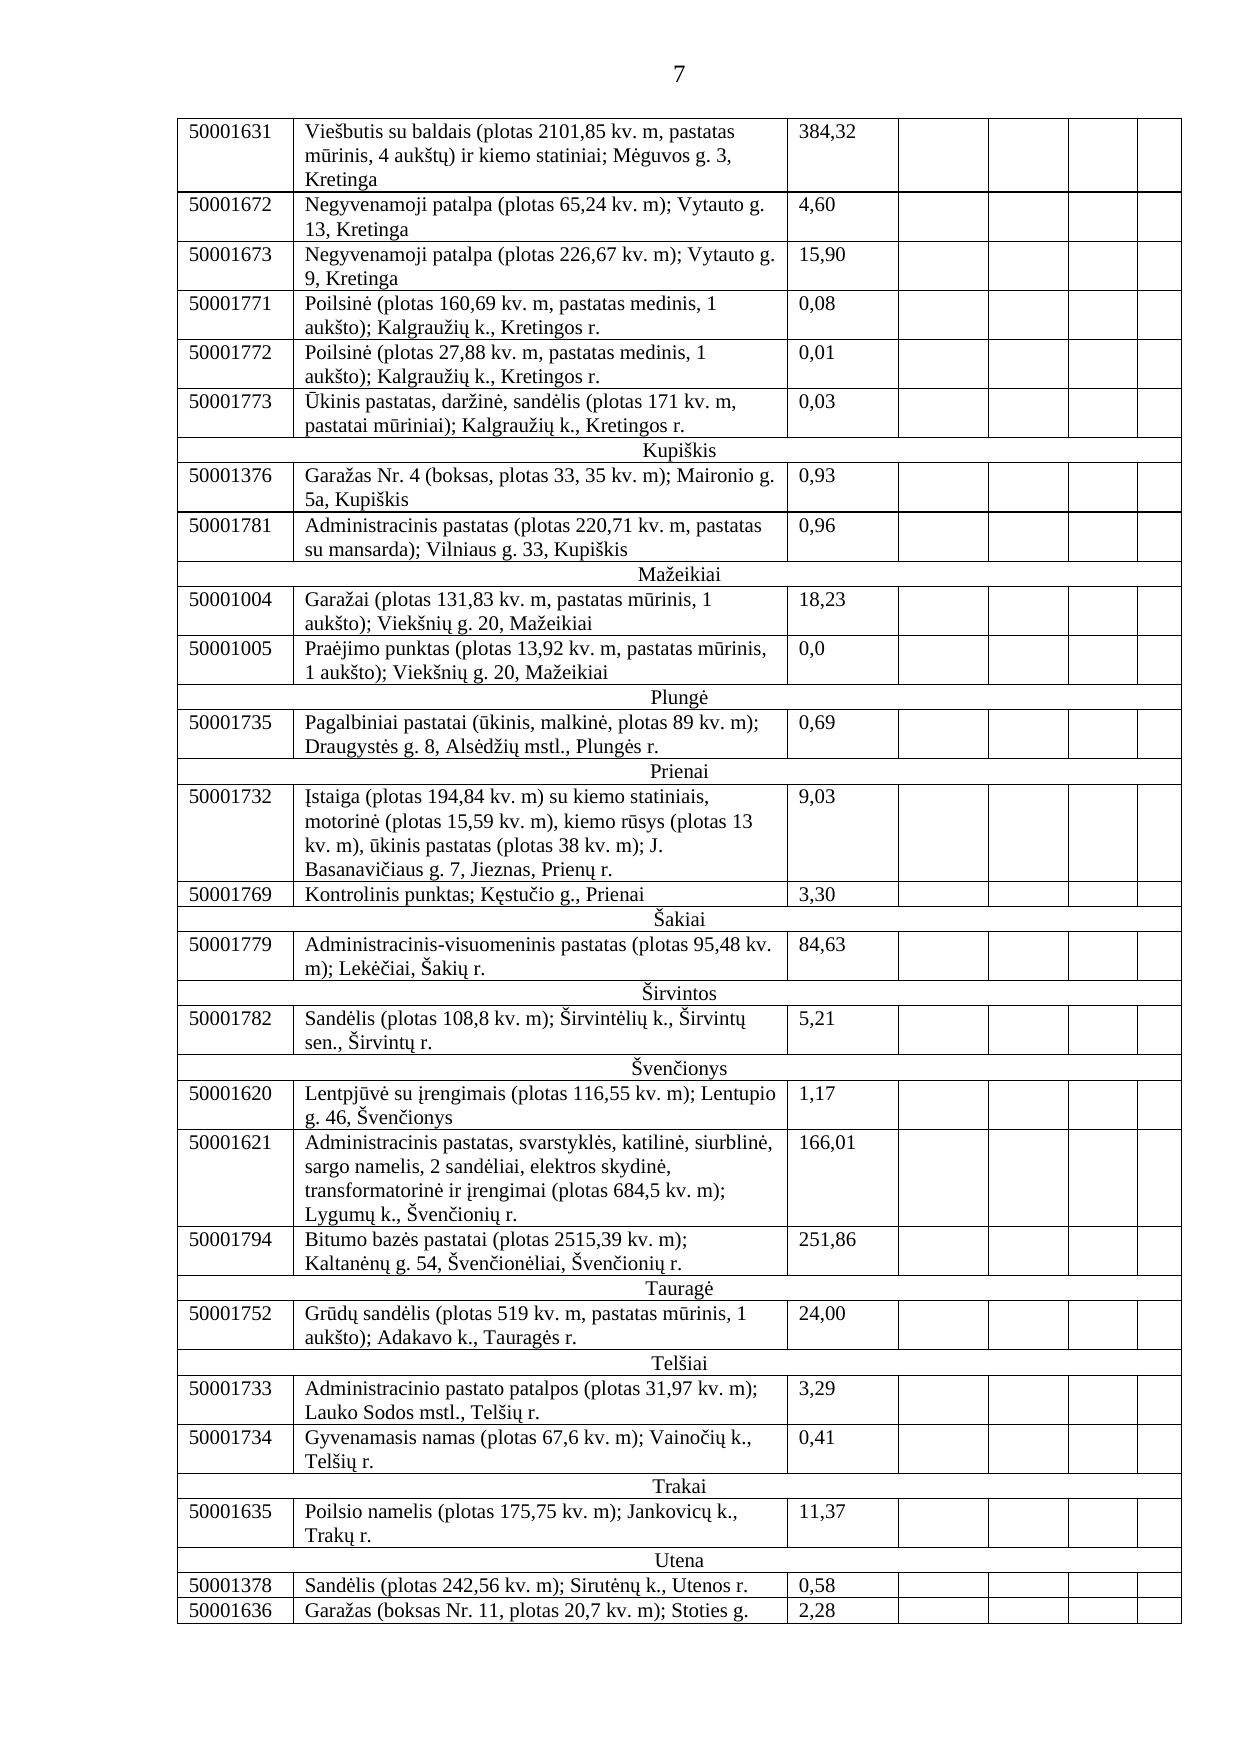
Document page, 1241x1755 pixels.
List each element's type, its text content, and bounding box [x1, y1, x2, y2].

table_cell 50001378 [178, 1573, 293, 1597]
table_cell Garažai (plotas 131,83 kv. m, pastatas mūrinis, 1 aukšto); Viekšnių g. 20, Mažeikiai [294, 587, 787, 635]
table_cell [989, 340, 1068, 388]
table_cell Kontrolinis punktas; Kęstučio g., Prienai [294, 882, 787, 906]
table_cell [899, 710, 988, 758]
table_cell 4,60 [788, 193, 898, 241]
table_cell Garažas Nr. 4 (boksas, plotas 33, 35 kv. m); Maironio g. 5a, Kupiškis [294, 463, 787, 511]
table_cell [899, 1227, 988, 1275]
table_cell [989, 1301, 1068, 1349]
table_cell 50001794 [178, 1227, 293, 1275]
table_cell 0,0 [788, 636, 898, 684]
table_cell 50001376 [178, 463, 293, 511]
table_cell Prienai [178, 759, 1181, 783]
table_cell 1,17 [788, 1081, 898, 1129]
table_cell 50001631 [178, 119, 293, 191]
table_cell [1138, 1301, 1181, 1349]
table_cell Trakai [178, 1474, 1181, 1498]
table_cell [1138, 463, 1181, 511]
table_cell [1138, 513, 1181, 561]
table_cell [1138, 636, 1181, 684]
table_cell Administracinis pastatas (plotas 220,71 kv. m, pastatas su mansarda); Vilniaus g. 33, Kupiškis [294, 513, 787, 561]
table_cell Negyvenamoji patalpa (plotas 226,67 kv. m); Vytauto g. 9, Kretinga [294, 242, 787, 290]
table_cell [989, 1006, 1068, 1054]
table_cell 50001752 [178, 1301, 293, 1349]
table_cell 50001732 [178, 785, 293, 881]
table_cell [899, 1499, 988, 1547]
table_cell [899, 932, 988, 980]
table_cell [899, 1081, 988, 1129]
table_cell [989, 1227, 1068, 1275]
table_cell [1069, 1499, 1137, 1547]
table_cell 9,03 [788, 785, 898, 881]
table_cell 2,28 [788, 1598, 898, 1622]
table_cell Širvintos [178, 981, 1181, 1005]
table_cell [899, 1425, 988, 1473]
table_cell Gyvenamasis namas (plotas 67,6 kv. m); Vainočių k., Telšių r. [294, 1425, 787, 1473]
table_cell Sandėlis (plotas 242,56 kv. m); Sirutėnų k., Utenos r. [294, 1573, 787, 1597]
table_cell Plungė [178, 685, 1181, 709]
table_cell [1069, 340, 1137, 388]
table_cell [1138, 389, 1181, 437]
table_cell [899, 882, 988, 906]
table_cell [899, 463, 988, 511]
table_cell [899, 389, 988, 437]
table_cell 50001733 [178, 1376, 293, 1424]
table_cell 11,37 [788, 1499, 898, 1547]
table_cell [1138, 1227, 1181, 1275]
table_cell Poilsinė (plotas 27,88 kv. m, pastatas medinis, 1 aukšto); Kalgraužių k., Kretingos r. [294, 340, 787, 388]
table_cell [989, 513, 1068, 561]
table_cell Poilsio namelis (plotas 175,75 kv. m); Jankovicų k., Trakų r. [294, 1499, 787, 1547]
table_cell 50001621 [178, 1130, 293, 1226]
table_cell 15,90 [788, 242, 898, 290]
table_cell [1138, 932, 1181, 980]
table_cell 3,30 [788, 882, 898, 906]
table_cell Grūdų sandėlis (plotas 519 kv. m, pastatas mūrinis, 1 aukšto); Adakavo k., Tauragės r. [294, 1301, 787, 1349]
table_cell Administracinis-visuomeninis pastatas (plotas 95,48 kv. m); Lekėčiai, Šakių r. [294, 932, 787, 980]
table_cell 0,69 [788, 710, 898, 758]
table_cell [1069, 193, 1137, 241]
table_cell [1138, 587, 1181, 635]
table_cell [899, 1130, 988, 1226]
table_cell 0,01 [788, 340, 898, 388]
table_cell Administracinio pastato patalpos (plotas 31,97 kv. m); Lauko Sodos mstl., Telšių r. [294, 1376, 787, 1424]
table_cell [1138, 119, 1181, 191]
table_cell [1069, 513, 1137, 561]
table_cell 166,01 [788, 1130, 898, 1226]
table_cell 50001635 [178, 1499, 293, 1547]
table_cell 50001620 [178, 1081, 293, 1129]
table_cell [899, 636, 988, 684]
table_cell [1069, 242, 1137, 290]
table_cell Garažas (boksas Nr. 11, plotas 20,7 kv. m); Stoties g. [294, 1598, 787, 1622]
table_cell [1138, 1376, 1181, 1424]
table_cell Telšiai [178, 1350, 1181, 1374]
table_cell 50001769 [178, 882, 293, 906]
table_cell [899, 1006, 988, 1054]
table_cell [1138, 882, 1181, 906]
table_cell [1138, 1425, 1181, 1473]
table_cell Švenčionys [178, 1055, 1181, 1079]
table_cell 50001735 [178, 710, 293, 758]
table_cell Praėjimo punktas (plotas 13,92 kv. m, pastatas mūrinis, 1 aukšto); Viekšnių g. 20, Mažeikiai [294, 636, 787, 684]
table_cell [1069, 785, 1137, 881]
table_cell [989, 785, 1068, 881]
table_cell 50001779 [178, 932, 293, 980]
table_cell [1069, 1376, 1137, 1424]
table_cell [1069, 1227, 1137, 1275]
table_cell 24,00 [788, 1301, 898, 1349]
table_cell [1069, 119, 1137, 191]
table_cell [899, 1376, 988, 1424]
table_cell [1138, 785, 1181, 881]
table_cell [1138, 193, 1181, 241]
table_cell [1138, 291, 1181, 339]
table_cell [1069, 389, 1137, 437]
table_cell [1138, 1499, 1181, 1547]
table_cell [989, 587, 1068, 635]
table_cell [899, 1573, 988, 1597]
table_cell Poilsinė (plotas 160,69 kv. m, pastatas medinis, 1 aukšto); Kalgraužių k., Kretingos r. [294, 291, 787, 339]
table_cell [1138, 242, 1181, 290]
table_cell [1069, 1130, 1137, 1226]
table_cell [989, 1425, 1068, 1473]
table_cell 0,03 [788, 389, 898, 437]
table_cell [1069, 1006, 1137, 1054]
table_cell Sandėlis (plotas 108,8 kv. m); Širvintėlių k., Širvintų sen., Širvintų r. [294, 1006, 787, 1054]
table_cell [989, 932, 1068, 980]
table_cell Įstaiga (plotas 194,84 kv. m) su kiemo statiniais, motorinė (plotas 15,59 kv. m), kiemo rūsys (plotas 13 kv. m), ūkinis pastatas (plotas 38 kv. m); J. Basanavičiaus g. 7, Jieznas, Prienų r. [294, 785, 787, 881]
table_cell [1069, 710, 1137, 758]
table_cell Viešbutis su baldais (plotas 2101,85 kv. m, pastatas mūrinis, 4 aukštų) ir kiemo statiniai; Mėguvos g. 3, Kretinga [294, 119, 787, 191]
table_cell 0,08 [788, 291, 898, 339]
table_cell [989, 1499, 1068, 1547]
table_cell Bitumo bazės pastatai (plotas 2515,39 kv. m); Kaltanėnų g. 54, Švenčionėliai, Švenčionių r. [294, 1227, 787, 1275]
table_cell [989, 193, 1068, 241]
table_cell 0,93 [788, 463, 898, 511]
table_cell [1069, 587, 1137, 635]
table_cell 50001004 [178, 587, 293, 635]
table_cell [989, 1573, 1068, 1597]
table_cell [1138, 1081, 1181, 1129]
table_cell [989, 710, 1068, 758]
table_cell [899, 193, 988, 241]
table_cell 251,86 [788, 1227, 898, 1275]
table_cell 384,32 [788, 119, 898, 191]
table_cell 18,23 [788, 587, 898, 635]
table_cell [1069, 1598, 1137, 1622]
table_cell [1069, 463, 1137, 511]
table_cell 50001782 [178, 1006, 293, 1054]
table_cell [899, 1598, 988, 1622]
table_cell 84,63 [788, 932, 898, 980]
table_cell [989, 119, 1068, 191]
table_cell [989, 882, 1068, 906]
table_cell [1138, 340, 1181, 388]
table_cell Kupiškis [178, 438, 1181, 462]
table_cell [899, 1301, 988, 1349]
table_cell Utena [178, 1548, 1181, 1572]
table_cell 50001673 [178, 242, 293, 290]
table_cell Administracinis pastatas, svarstyklės, katilinė, siurblinė, sargo namelis, 2 sandėliai, elektros skydinė, transformatorinė ir įrengimai (plotas 684,5 kv. m); Lygumų k., Švenčionių r. [294, 1130, 787, 1226]
table_cell 50001771 [178, 291, 293, 339]
table_cell [989, 636, 1068, 684]
table_cell 3,29 [788, 1376, 898, 1424]
table_cell [989, 1130, 1068, 1226]
table_cell [1069, 636, 1137, 684]
table_cell [1069, 291, 1137, 339]
table_cell Ūkinis pastatas, daržinė, sandėlis (plotas 171 kv. m, pastatai mūriniai); Kalgraužių k., Kretingos r. [294, 389, 787, 437]
table_cell [1138, 1006, 1181, 1054]
table_cell Negyvenamoji patalpa (plotas 65,24 kv. m); Vytauto g. 13, Kretinga [294, 193, 787, 241]
table_cell [1069, 1081, 1137, 1129]
table_cell [899, 242, 988, 290]
table_cell [1138, 1130, 1181, 1226]
table_cell 0,96 [788, 513, 898, 561]
table_cell 50001672 [178, 193, 293, 241]
table_cell [989, 389, 1068, 437]
table_cell [1069, 1573, 1137, 1597]
table_cell 5,21 [788, 1006, 898, 1054]
table_cell Pagalbiniai pastatai (ūkinis, malkinė, plotas 89 kv. m); Draugystės g. 8, Alsėdžių mstl., Plungės r. [294, 710, 787, 758]
table_cell [899, 340, 988, 388]
table_cell [1069, 882, 1137, 906]
table_cell 50001734 [178, 1425, 293, 1473]
table_cell [989, 463, 1068, 511]
table_cell [1069, 1425, 1137, 1473]
table_cell [899, 513, 988, 561]
table_cell 50001781 [178, 513, 293, 561]
table_cell [989, 1376, 1068, 1424]
table_cell [899, 291, 988, 339]
table_cell [989, 291, 1068, 339]
table_cell 0,41 [788, 1425, 898, 1473]
table_cell [899, 587, 988, 635]
table_cell [1138, 1598, 1181, 1622]
table_cell 50001772 [178, 340, 293, 388]
table_cell Šakiai [178, 907, 1181, 931]
table_cell [1138, 1573, 1181, 1597]
table_cell [1069, 1301, 1137, 1349]
table_cell [1138, 710, 1181, 758]
table_cell Lentpjūvė su įrengimais (plotas 116,55 kv. m); Lentupio g. 46, Švenčionys [294, 1081, 787, 1129]
table_cell 50001773 [178, 389, 293, 437]
table_cell [989, 242, 1068, 290]
table_cell [899, 119, 988, 191]
table_cell [899, 785, 988, 881]
table_cell Tauragė [178, 1276, 1181, 1300]
table_cell [989, 1598, 1068, 1622]
table_cell 50001005 [178, 636, 293, 684]
table_cell 50001636 [178, 1598, 293, 1622]
table_cell Mažeikiai [178, 562, 1181, 586]
table_cell [989, 1081, 1068, 1129]
table_cell [1069, 932, 1137, 980]
table_cell 0,58 [788, 1573, 898, 1597]
